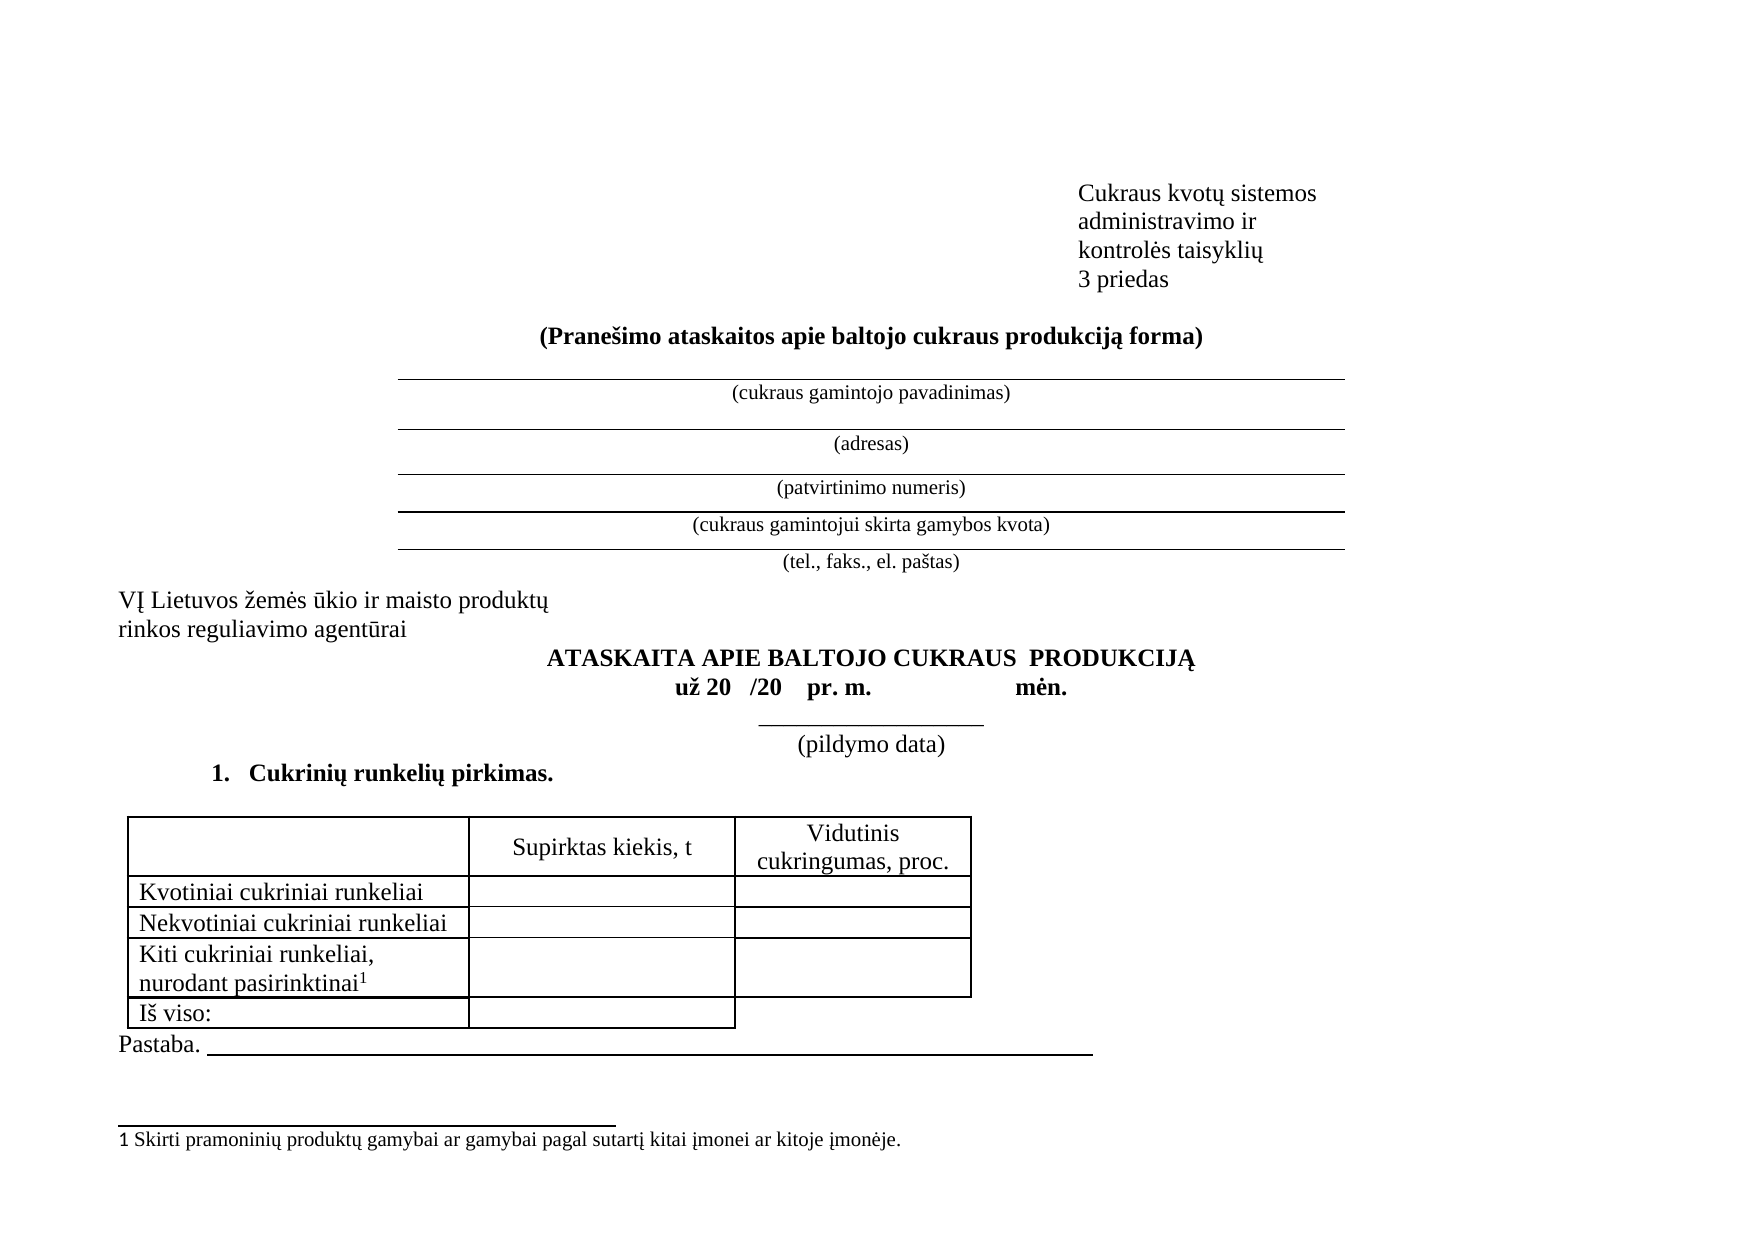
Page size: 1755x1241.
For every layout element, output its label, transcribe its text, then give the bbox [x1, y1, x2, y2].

table_cell [996, 816, 1062, 875]
table_cell [1062, 937, 1139, 996]
table_header (Pranešimo ataskaitos apie baltojo cukraus produkciją forma) [398, 321, 1345, 379]
table_cell [1139, 996, 1231, 1027]
table_cell (adresas) [398, 430, 1345, 474]
table_cell (cukraus gamintojui skirta gamybos kvota) [398, 513, 1345, 548]
table_cell [1139, 875, 1231, 906]
table_header [735, 758, 971, 816]
text VĮ Lietuvos žemės ūkio ir maisto produktų rinkos reguliavimo agentūrai [118, 586, 1624, 643]
table_cell [1139, 816, 1231, 875]
table_header [1139, 758, 1231, 816]
table_cell [996, 996, 1062, 1027]
table_cell [1062, 996, 1139, 1027]
table_cell Nekvotiniai cukriniai runkeliai [129, 908, 468, 937]
table_cell [996, 906, 1062, 937]
table_cell [470, 907, 734, 937]
table_cell [736, 877, 970, 906]
table_header Cukrinių runkelių pirkimas. [128, 758, 735, 816]
table_cell [470, 938, 734, 996]
table_cell [996, 937, 1062, 996]
table_cell [129, 818, 468, 875]
table_cell [736, 998, 789, 1027]
table_cell [972, 906, 996, 937]
table_cell [866, 998, 958, 1027]
table_cell Supirktas kiekis, t [470, 818, 734, 875]
table_cell [736, 908, 970, 937]
table_cell Kiti cukriniai runkeliai, nurodant pasirinktinai [129, 939, 468, 996]
text ATASKAITA APIE BALTOJO CUKRAUS PRODUKCIJĄ [118, 643, 1624, 672]
table_cell [1139, 937, 1231, 996]
table_cell [972, 816, 996, 875]
text Pastaba. [118, 1029, 1624, 1058]
text Cukraus kvotų sistemos administravimo ir kontrolės taisyklių 3 priedas [1078, 178, 1624, 321]
table_cell [470, 877, 734, 906]
table_header [971, 758, 996, 816]
table_cell (tel., faks., el. paštas) [398, 550, 1345, 586]
table_cell Kvotiniai cukriniai runkeliai [129, 877, 468, 906]
table_cell [1062, 906, 1139, 937]
table_header [996, 758, 1062, 816]
text už 20 /20 pr. m. mėn. [118, 672, 1624, 701]
table_cell [972, 937, 996, 996]
table_cell [972, 875, 996, 906]
table_cell [1139, 906, 1231, 937]
table_cell [470, 998, 734, 1027]
table_cell [971, 996, 996, 1027]
table_cell [736, 939, 970, 996]
table_cell [789, 998, 866, 1027]
table_cell [1062, 875, 1139, 906]
table_cell (patvirtinimo numeris) [398, 475, 1345, 511]
table_cell Vidutinis cukringumas, proc. [736, 818, 970, 875]
table_cell [958, 998, 971, 1027]
table_header [1062, 758, 1139, 816]
table_cell [996, 875, 1062, 906]
table_cell [1062, 816, 1139, 875]
table_cell (cukraus gamintojo pavadinimas) [398, 380, 1345, 429]
text __________________ [118, 701, 1624, 729]
text (pildymo data) [118, 729, 1624, 758]
table_cell Iš viso: [129, 999, 468, 1027]
